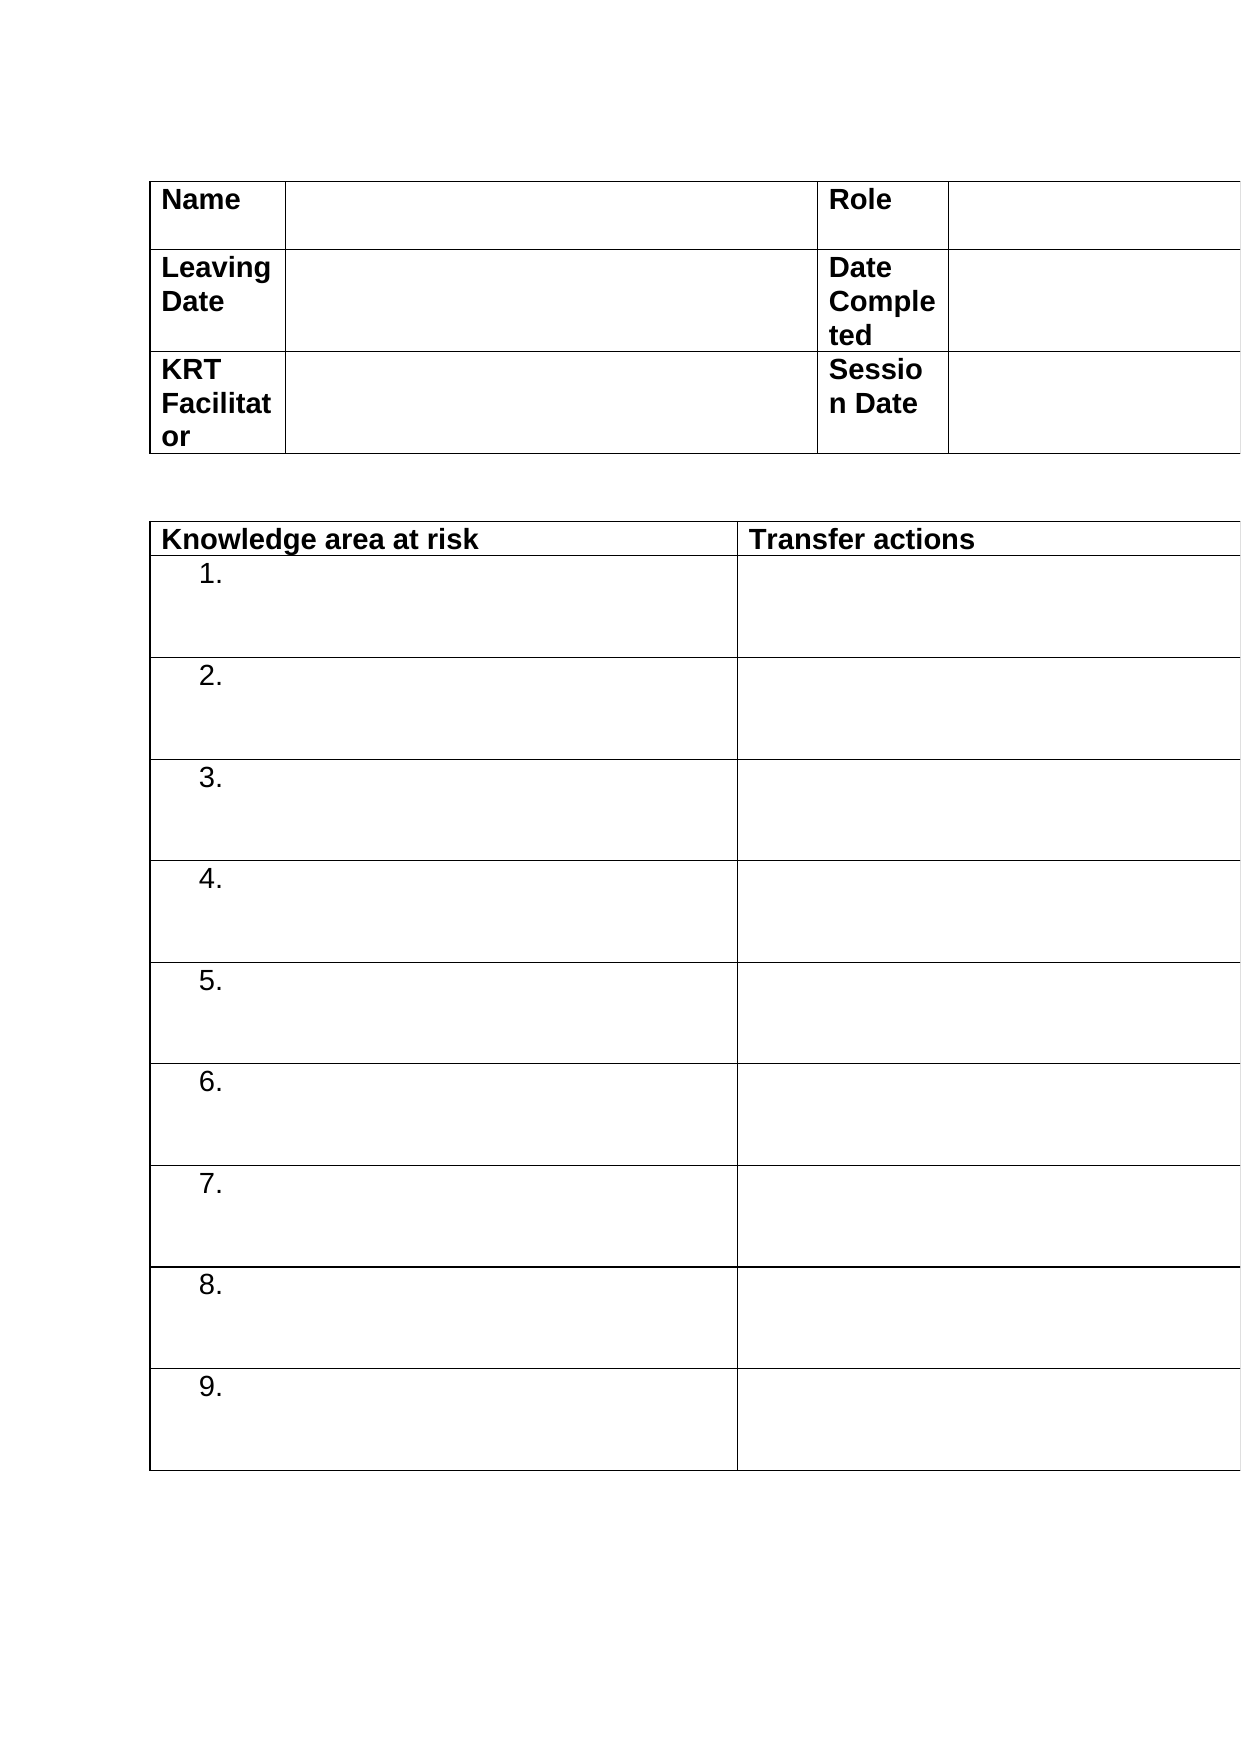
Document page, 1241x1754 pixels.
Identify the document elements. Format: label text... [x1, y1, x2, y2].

table_header Name [151, 182, 285, 249]
table_cell [738, 556, 1240, 657]
table_cell [738, 760, 1240, 860]
table_cell [286, 352, 817, 453]
table_header Transfer actions [738, 522, 1240, 555]
table_cell [151, 658, 737, 758]
table_header Knowledge area at risk [151, 522, 737, 555]
table_header Role [818, 182, 948, 249]
table_cell [151, 861, 737, 962]
table_cell [151, 1064, 737, 1165]
table_header [949, 182, 1240, 249]
table_cell [151, 1166, 737, 1266]
table_cell [151, 556, 737, 657]
table_cell [738, 1064, 1240, 1165]
table_cell [151, 1268, 737, 1368]
table_cell [949, 250, 1240, 351]
table_cell [949, 352, 1240, 453]
table_cell Session Date [818, 352, 948, 453]
table_cell [151, 963, 737, 1063]
table_cell Leaving Date [151, 250, 285, 351]
table_cell [738, 1268, 1240, 1368]
table_cell Date Completed [818, 250, 948, 351]
table_cell [151, 1369, 737, 1469]
table_header [286, 182, 817, 249]
table_cell [286, 250, 817, 351]
table_cell [738, 1166, 1240, 1266]
table_cell [738, 861, 1240, 962]
table_cell [151, 760, 737, 860]
table_cell KRT Facilitator [151, 352, 285, 453]
table_cell [738, 963, 1240, 1063]
table_cell [738, 1369, 1240, 1469]
table_cell [738, 658, 1240, 758]
